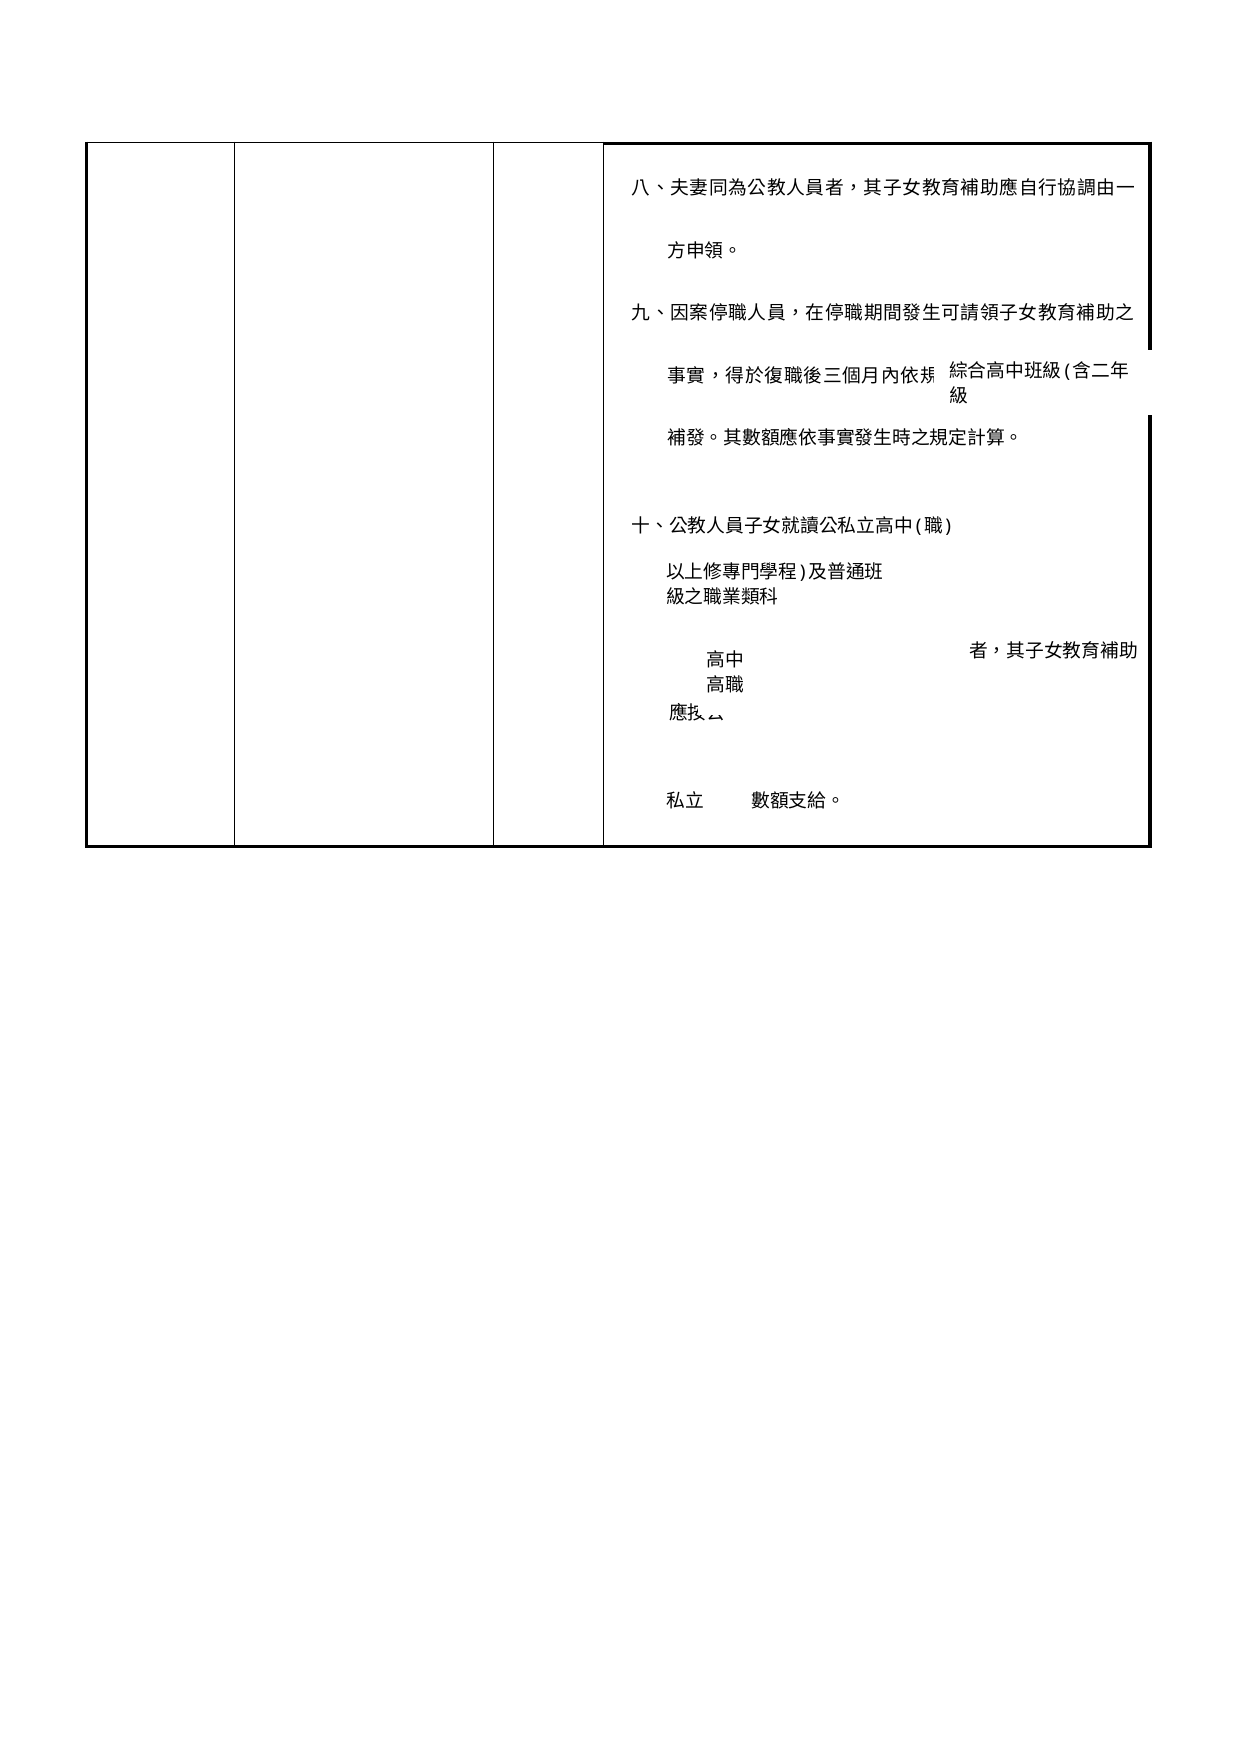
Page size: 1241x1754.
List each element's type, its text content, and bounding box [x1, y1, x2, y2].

table_cell [235, 143, 493, 845]
table_cell [88, 143, 234, 845]
table_header 說明： 一、公教人員子女隨在臺澎金馬地區居住，就讀政府立案之公私立大專以下小學以上學校肄業正式生，可按規定申請子女教育補助。 二、申請期限：當學年上學期於十月二十五日前、下學期於四月十日前向本機關或學校申請。 三、申請手續及繳驗證件： (一)填具申請表：由申請人本誠信原則提出申請，經人事單位複核後，以造冊方式辦理支付。 (二)戶口名簿：於本機關第一次申請時，須繳驗戶口名簿以確認親子關係，爾後除申請人之親子關係變更須主動通知人事單位外，無須繳驗。 (三)收費單據：國中、國小無須繳驗；公私立高中(職)以上繳驗收費單據，如係繳交影本應由申請人書明「與正本相符」並簽名。又未能繳驗收費單據者者，得以其他足資證明繳付學費(支付)事實之證明文件，併附原繳費通知單申領。 四、公教人員子女以未婚且無職業需仰賴申請人扶養為限。公教人員申請子女教育補助時，其未婚子女如繼續從事經常性工作，且開學日前六個月工作平均每月所得（依所得稅法申報之所得）超過勞工基本工資者，以有職業論，不得申請補助。 五、公教人員子女具有下列情形之一者，不得申請子女教育補助。但不包括領取優秀學生獎學金、清寒獎學金、民間團體獎學金及就讀國中小未因特殊身分獲有全免(減免)學雜費或政府提供獎助者： (一)全免或減免學雜費(含十二年國民基本教育學費補助)。 (二)屬未具學籍之學校或補習班學生。 (三)就讀公私立中等以上學校之選讀生。 (四)就讀無特定修業年限之學校。 (五)已獲有軍公教遺族就學費用優待條例享有公費、減免學雜費之優待。 (六)已領取其他政府提供之獎(補)助。 六、公教人員子女除就讀國中小未因特殊身分全免(減免)學雜費及政府提供獎助者，依表訂數額申請子女教育補助外，其實際繳納之學雜費低於子女教育補助表訂數額者，僅得申請補助其實際繳納數額。 七、公教人員請領子女教育補助，應以在職期間其子女已完成當學期註冊手續為要件。其申請以各級學校所規定之修業年限為準。如有轉學、轉系、重考、留級、重修情形，其於同一學制重複就讀之年級，不再補助。又畢業後再考入相同學制學校就讀者，不得請領。 八、夫妻同為公教人員者，其子女教育補助應自行協調由一方申領。 九、因案停職人員，在停職期間發生可請領子女教育補助之事實，得於復職後三個月內依規定向本機關或學校申請補發。其數額應依事實發生時之規定計算。 十、公教人員子女就讀公私立高中(職) 者，其子女教育補助應按公 私立 數額支給。 [604, 145, 1162, 845]
table_cell [494, 143, 603, 845]
